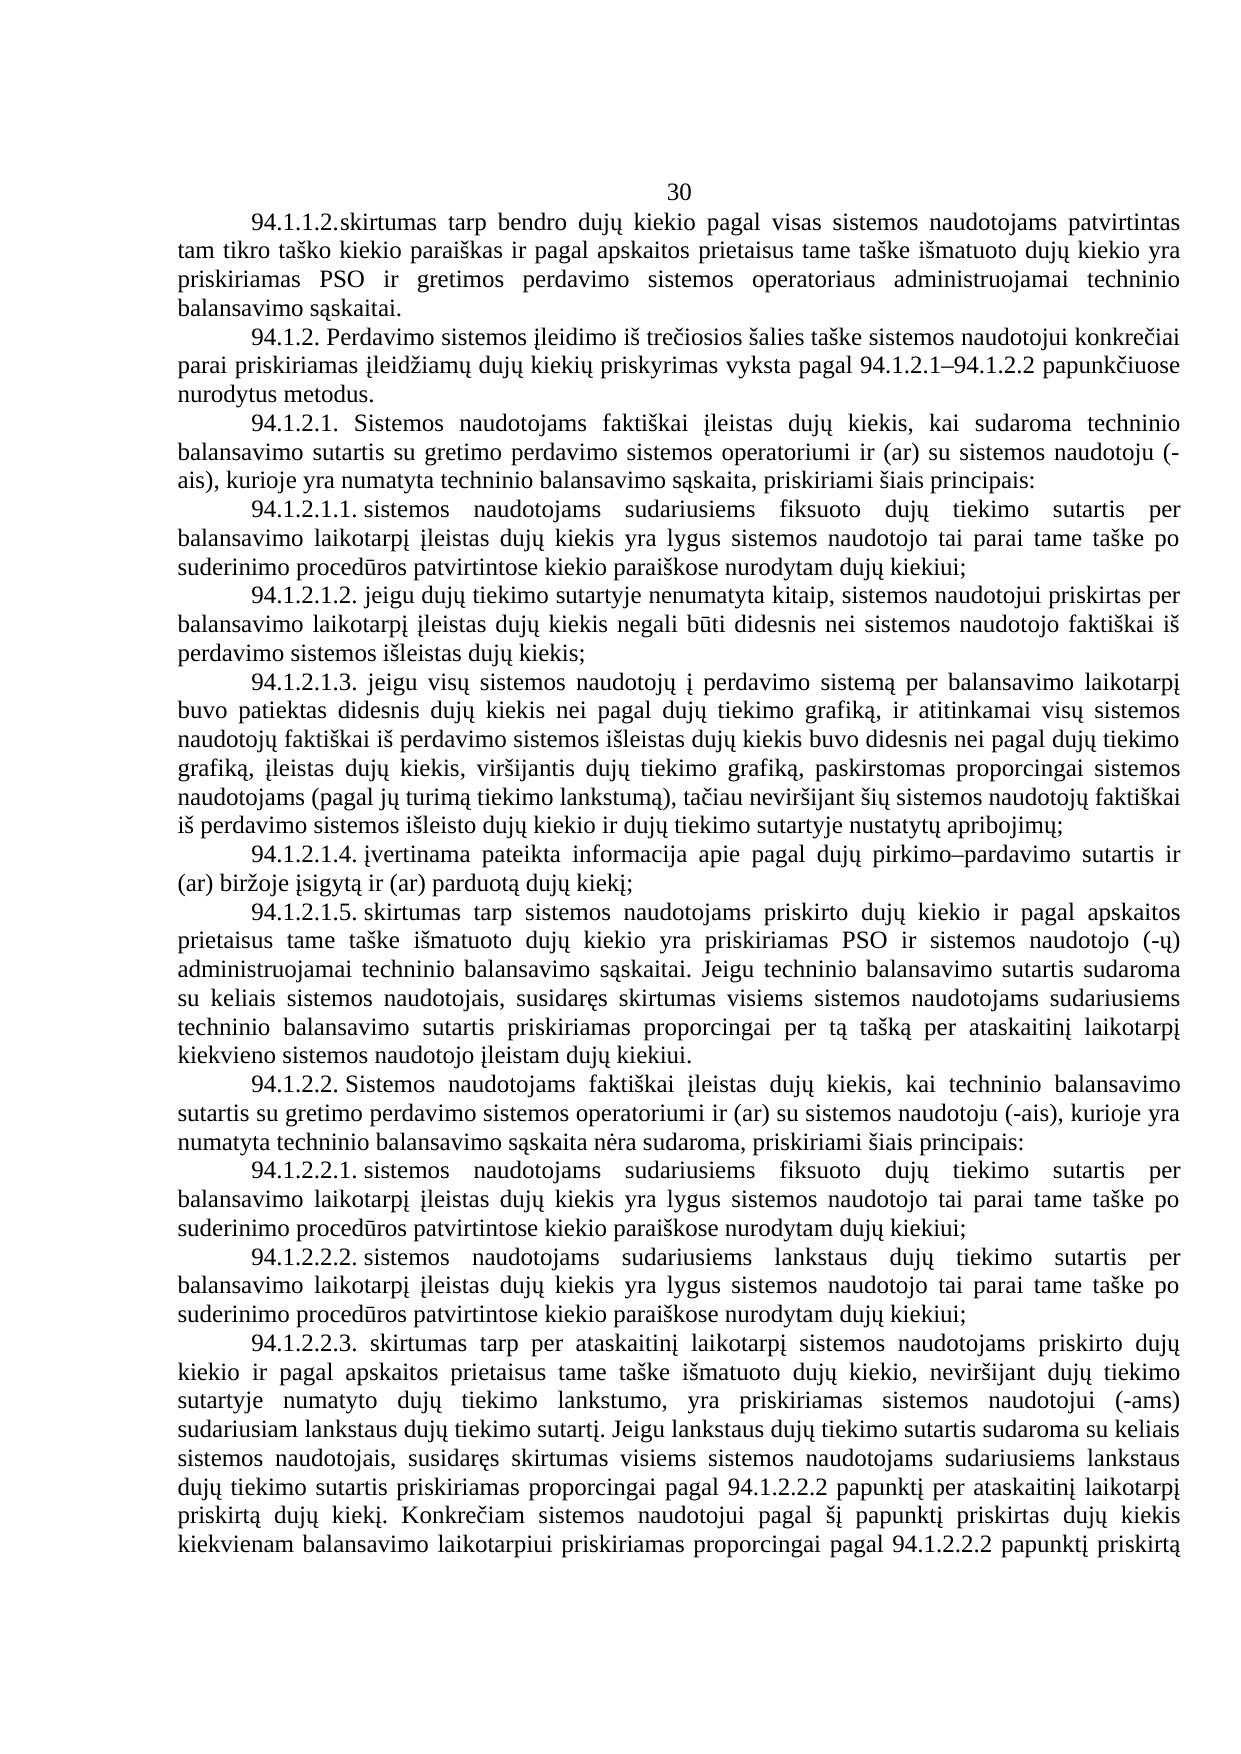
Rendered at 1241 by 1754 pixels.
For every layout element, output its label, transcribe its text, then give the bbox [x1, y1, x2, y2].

text 94.1.2.2.3. skirtumas tarp per ataskaitinį laikotarpį sistemos naudotojams priskirto dujų kiekio ir pagal apskaitos prietaisus tame taške išmatuoto dujų kiekio, neviršijant dujų tiekimo sutartyje numatyto dujų tiekimo lankstumo, yra priskiriamas sistemos naudotojui (-ams) sudariusiam lankstaus dujų tiekimo sutartį. Jeigu lankstaus dujų tiekimo sutartis sudaroma su keliais sistemos naudotojais, susidaręs skirtumas visiems sistemos naudotojams sudariusiems lankstaus dujų tiekimo sutartis priskiriamas proporcingai pagal 94.1.2.2.2 papunktį per ataskaitinį laikotarpį priskirtą dujų kiekį. Konkrečiam sistemos naudotojui pagal šį papunktį priskirtas dujų kiekis kiekvienam balansavimo laikotarpiui priskiriamas proporcingai pagal 94.1.2.2.2 papunktį priskirtą [177, 1328, 1181, 1558]
text 94.1.2.2.1. sistemos naudotojams sudariusiems fiksuoto dujų tiekimo sutartis per balansavimo laikotarpį įleistas dujų kiekis yra lygus sistemos naudotojo tai parai tame taške po suderinimo procedūros patvirtintose kiekio paraiškose nurodytam dujų kiekiui; [177, 1155, 1181, 1242]
text 94.1.2.2.2. sistemos naudotojams sudariusiems lankstaus dujų tiekimo sutartis per balansavimo laikotarpį įleistas dujų kiekis yra lygus sistemos naudotojo tai parai tame taške po suderinimo procedūros patvirtintose kiekio paraiškose nurodytam dujų kiekiui; [177, 1242, 1181, 1328]
text 94.1.1.2. skirtumas tarp bendro dujų kiekio pagal visas sistemos naudotojams patvirtintas tam tikro taško kiekio paraiškas ir pagal apskaitos prietaisus tame taške išmatuoto dujų kiekio yra priskiriamas PSO ir gretimos perdavimo sistemos operatoriaus administruojamai techninio balansavimo sąskaitai. [177, 207, 1181, 322]
text 94.1.2.1.4. įvertinama pateikta informacija apie pagal dujų pirkimo–pardavimo sutartis ir (ar) biržoje įsigytą ir (ar) parduotą dujų kiekį; [177, 839, 1181, 897]
text 94.1.2.1.5. skirtumas tarp sistemos naudotojams priskirto dujų kiekio ir pagal apskaitos prietaisus tame taške išmatuoto dujų kiekio yra priskiriamas PSO ir sistemos naudotojo (-ų) administruojamai techninio balansavimo sąskaitai. Jeigu techninio balansavimo sutartis sudaroma su keliais sistemos naudotojais, susidaręs skirtumas visiems sistemos naudotojams sudariusiems techninio balansavimo sutartis priskiriamas proporcingai per tą tašką per ataskaitinį laikotarpį kiekvieno sistemos naudotojo įleistam dujų kiekiui. [177, 897, 1181, 1069]
text 94.1.2.1.1. sistemos naudotojams sudariusiems fiksuoto dujų tiekimo sutartis per balansavimo laikotarpį įleistas dujų kiekis yra lygus sistemos naudotojo tai parai tame taške po suderinimo procedūros patvirtintose kiekio paraiškose nurodytam dujų kiekiui; [177, 494, 1181, 580]
text 94.1.2. Perdavimo sistemos įleidimo iš trečiosios šalies taške sistemos naudotojui konkrečiai parai priskiriamas įleidžiamų dujų kiekių priskyrimas vyksta pagal 94.1.2.1–94.1.2.2 papunkčiuose nurodytus metodus. [177, 322, 1181, 408]
text 94.1.2.2. Sistemos naudotojams faktiškai įleistas dujų kiekis, kai techninio balansavimo sutartis su gretimo perdavimo sistemos operatoriumi ir (ar) su sistemos naudotoju (-ais), kurioje yra numatyta techninio balansavimo sąskaita nėra sudaroma, priskiriami šiais principais: [177, 1069, 1181, 1155]
text 94.1.2.1. Sistemos naudotojams faktiškai įleistas dujų kiekis, kai sudaroma techninio balansavimo sutartis su gretimo perdavimo sistemos operatoriumi ir (ar) su sistemos naudotoju (-ais), kurioje yra numatyta techninio balansavimo sąskaita, priskiriami šiais principais: [177, 408, 1181, 494]
text 94.1.2.1.2. jeigu dujų tiekimo sutartyje nenumatyta kitaip, sistemos naudotojui priskirtas per balansavimo laikotarpį įleistas dujų kiekis negali būti didesnis nei sistemos naudotojo faktiškai iš perdavimo sistemos išleistas dujų kiekis; [177, 580, 1181, 667]
text 94.1.2.1.3. jeigu visų sistemos naudotojų į perdavimo sistemą per balansavimo laikotarpį buvo patiektas didesnis dujų kiekis nei pagal dujų tiekimo grafiką, ir atitinkamai visų sistemos naudotojų faktiškai iš perdavimo sistemos išleistas dujų kiekis buvo didesnis nei pagal dujų tiekimo grafiką, įleistas dujų kiekis, viršijantis dujų tiekimo grafiką, paskirstomas proporcingai sistemos naudotojams (pagal jų turimą tiekimo lankstumą), tačiau neviršijant šių sistemos naudotojų faktiškai iš perdavimo sistemos išleisto dujų kiekio ir dujų tiekimo sutartyje nustatytų apribojimų; [177, 667, 1181, 839]
